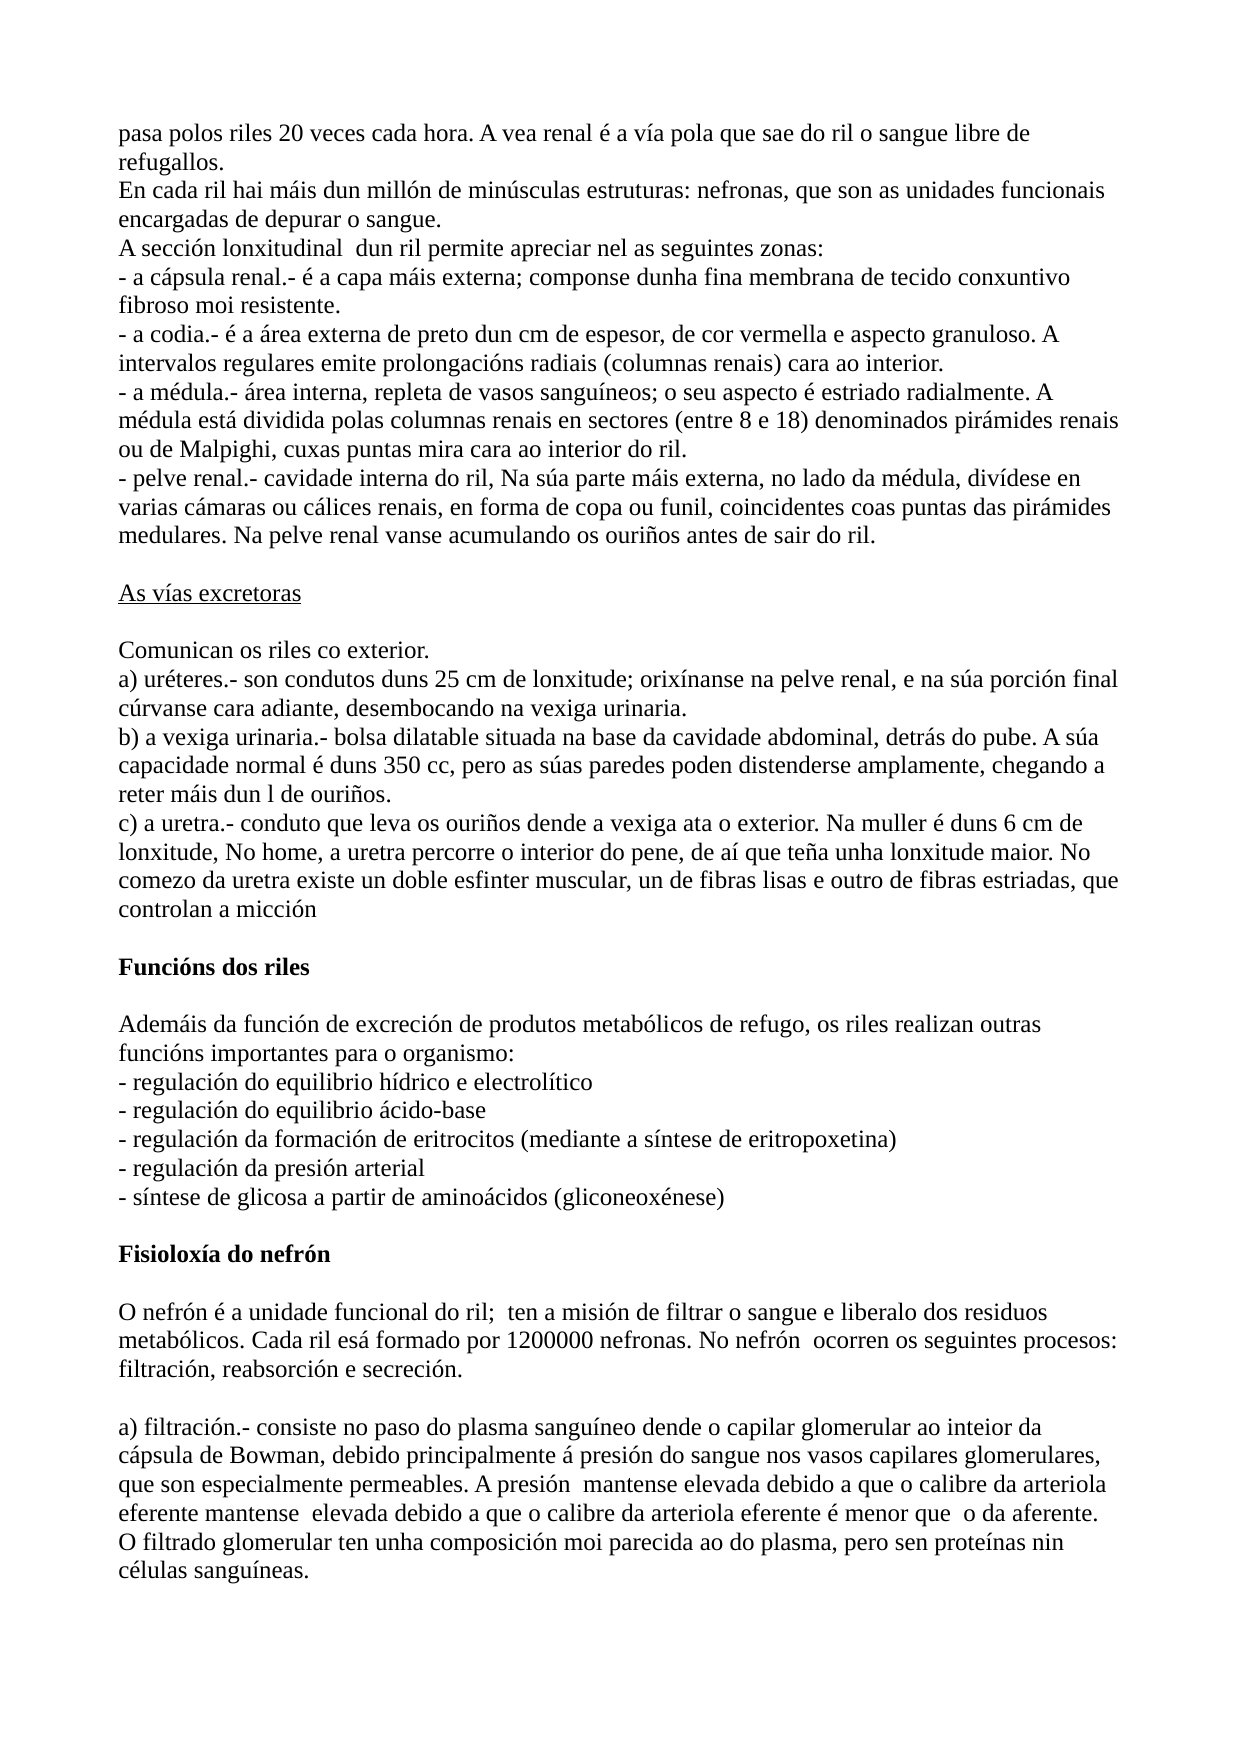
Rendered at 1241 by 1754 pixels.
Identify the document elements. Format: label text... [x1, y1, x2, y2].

text En cada ril hai máis dun millón de minúsculas estruturas: nefronas, que son as unidades funcionais encargadas de depurar o sangue. [118, 176, 1122, 233]
text - regulación do equilibrio ácido-base [118, 1096, 1122, 1124]
text A sección lonxitudinal dun ril permite apreciar nel as seguintes zonas: [118, 233, 1122, 262]
text - a cápsula renal.- é a capa máis externa; componse dunha fina membrana de tecido conxuntivo fibroso moi resistente. [118, 262, 1122, 319]
text - regulación do equilibrio hídrico e electrolítico [118, 1067, 1122, 1096]
text Fisioloxía do nefrón [118, 1239, 1122, 1268]
text Ademáis da función de excreción de produtos metabólicos de refugo, os riles realizan outras funcións importantes para o organismo: [118, 1009, 1122, 1067]
text a) filtración.- consiste no paso do plasma sanguíneo dende o capilar glomerular ao inteior da cápsula de Bowman, debido principalmente á presión do sangue nos vasos capilares glomerulares, que son especialmente permeables. A presión mantense elevada debido a que o calibre da arteriola eferente mantense elevada debido a que o calibre da arteriola eferente é menor que o da aferente. O filtrado glomerular ten unha composición moi parecida ao do plasma, pero sen proteínas nin células sanguíneas. [118, 1412, 1122, 1584]
text c) a uretra.- conduto que leva os ouriños dende a vexiga ata o exterior. Na muller é duns 6 cm de lonxitude, No home, a uretra percorre o interior do pene, de aí que teña unha lonxitude maior. No comezo da uretra existe un doble esfinter muscular, un de fibras lisas e outro de fibras estriadas, que controlan a micción [118, 808, 1122, 923]
text - a codia.- é a área externa de preto dun cm de espesor, de cor vermella e aspecto granuloso. A intervalos regulares emite prolongacións radiais (columnas renais) cara ao interior. [118, 319, 1122, 377]
text a) uréteres.- son condutos duns 25 cm de lonxitude; orixínanse na pelve renal, e na súa porción final cúrvanse cara adiante, desembocando na vexiga urinaria. [118, 664, 1122, 722]
text - a médula.- área interna, repleta de vasos sanguíneos; o seu aspecto é estriado radialmente. A médula está dividida polas columnas renais en sectores (entre 8 e 18) denominados pirámides renais ou de Malpighi, cuxas puntas mira cara ao interior do ril. [118, 377, 1122, 463]
text pasa polos riles 20 veces cada hora. A vea renal é a vía pola que sae do ril o sangue libre de refugallos. [118, 118, 1122, 176]
text O nefrón é a unidade funcional do ril; ten a misión de filtrar o sangue e liberalo dos residuos metabólicos. Cada ril esá formado por 1200000 nefronas. No nefrón ocorren os seguintes procesos: filtración, reabsorción e secreción. [118, 1297, 1122, 1383]
text - síntese de glicosa a partir de aminoácidos (gliconeoxénese) [118, 1182, 1122, 1211]
text b) a vexiga urinaria.- bolsa dilatable situada na base da cavidade abdominal, detrás do pube. A súa capacidade normal é duns 350 cc, pero as súas paredes poden distenderse amplamente, chegando a reter máis dun l de ouriños. [118, 722, 1122, 808]
text Funcións dos riles [118, 952, 1122, 981]
text Comunican os riles co exterior. [118, 636, 1122, 664]
text - regulación da presión arterial [118, 1153, 1122, 1182]
text - pelve renal.- cavidade interna do ril, Na súa parte máis externa, no lado da médula, divídese en varias cámaras ou cálices renais, en forma de copa ou funil, coincidentes coas puntas das pirámides medulares. Na pelve renal vanse acumulando os ouriños antes de sair do ril. [118, 463, 1122, 549]
text - regulación da formación de eritrocitos (mediante a síntese de eritropoxetina) [118, 1124, 1122, 1153]
text As vías excretoras [118, 578, 1122, 607]
